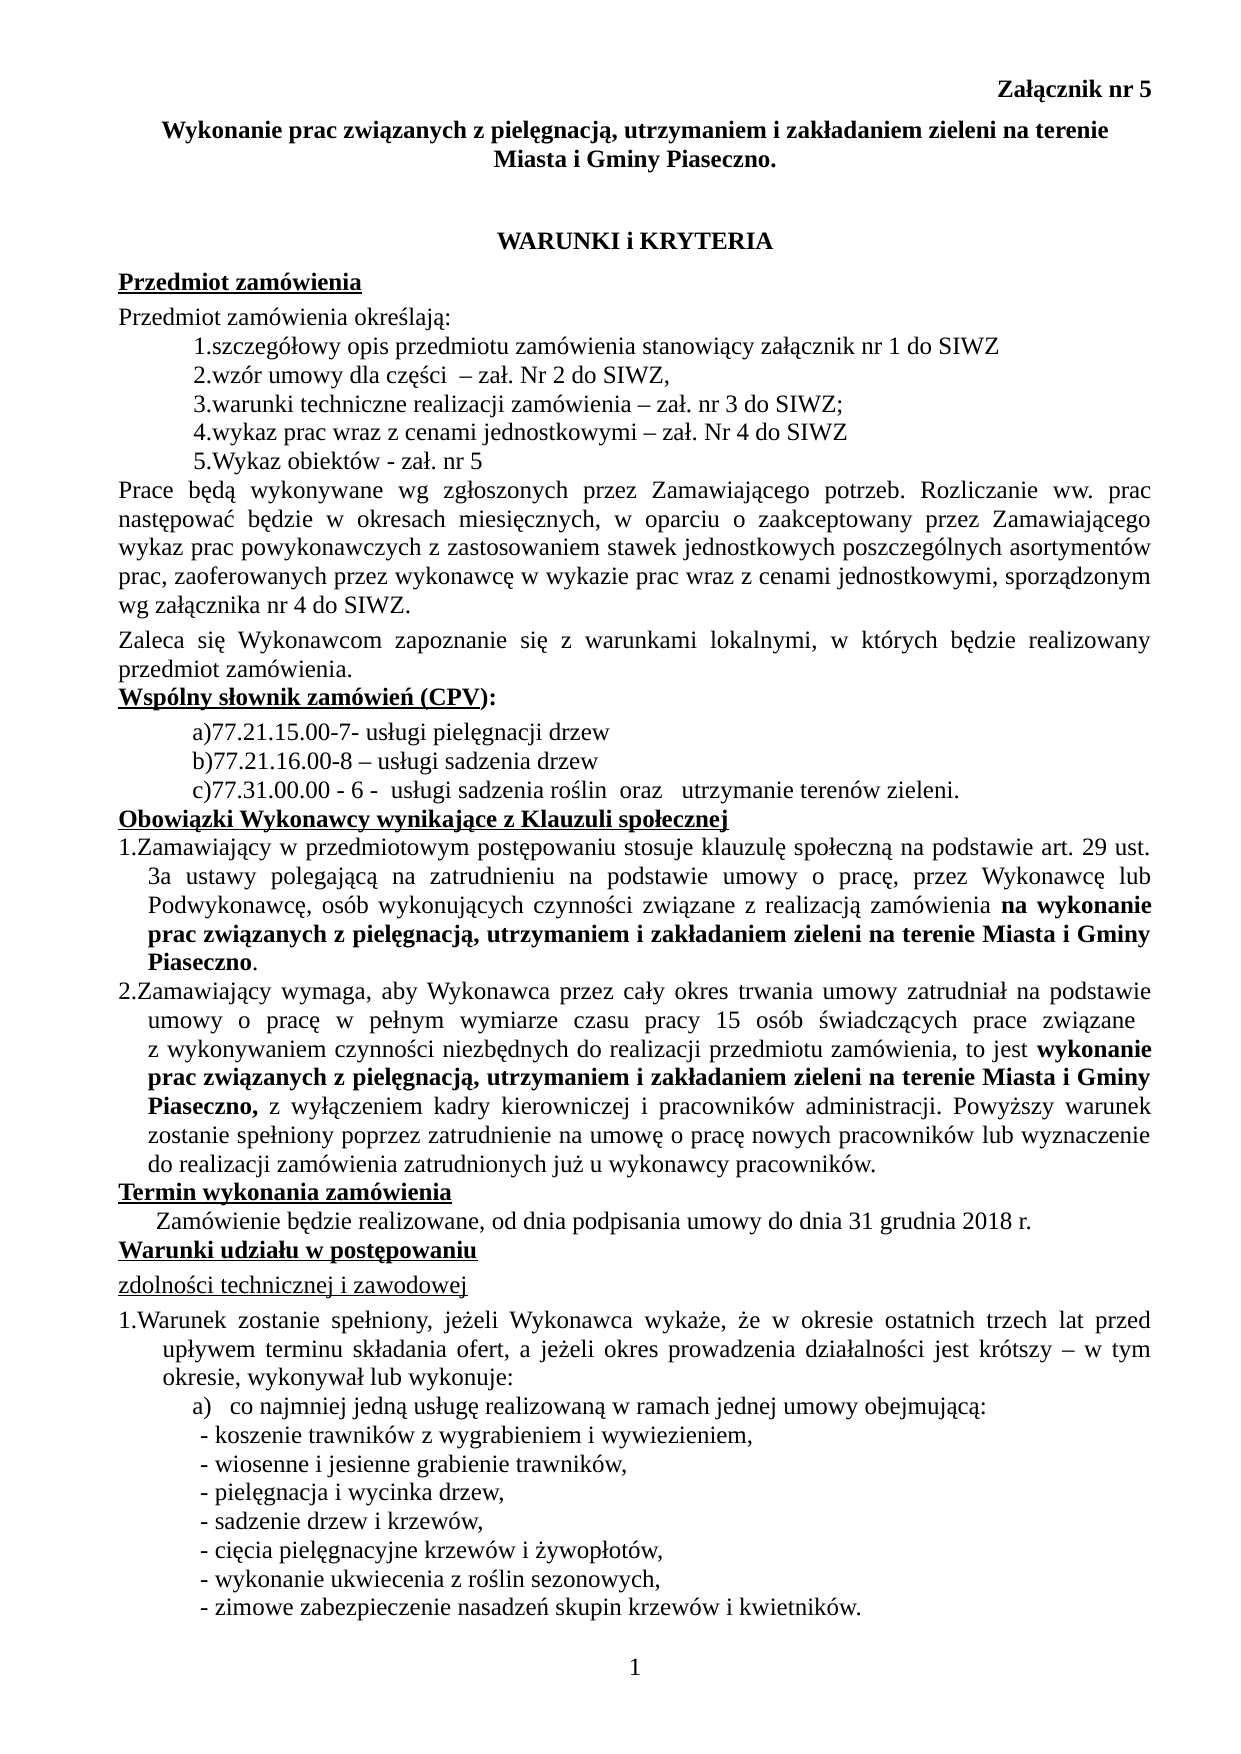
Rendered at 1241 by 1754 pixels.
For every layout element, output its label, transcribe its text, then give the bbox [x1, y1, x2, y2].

text Wspólny słownik zamówień (CPV): [118, 682, 1152, 711]
text zdolności technicznej i zawodowej [118, 1270, 1152, 1299]
list warunki techniczne realizacji zamówienia – zał. nr 3 do SIWZ; [193, 389, 1152, 417]
list Obowiązki Wykonawcy wynikające z Klauzuli społecznej [118, 804, 1152, 832]
text Termin wykonania zamówienia [118, 1177, 1152, 1206]
text - koszenie trawników z wygrabieniem i wywiezieniem, [200, 1420, 1152, 1449]
list wzór umowy dla części – zał. Nr 2 do SIWZ, [193, 360, 1152, 389]
text Przedmiot zamówienia [118, 267, 1152, 296]
list 77.31.00.00 - 6 - usługi sadzenia roślin oraz utrzymanie terenów zieleni. [192, 775, 1152, 804]
list co najmniej jedną usługę realizowaną w ramach jednej umowy obejmującą: [192, 1391, 1152, 1420]
text WARUNKI i KRYTERIA [118, 226, 1152, 255]
text - wykonanie ukwiecenia z roślin sezonowych, [200, 1564, 1152, 1592]
text - zimowe zabezpieczenie nasadzeń skupin krzewów i kwietników. [200, 1592, 1152, 1621]
list Zamawiający wymaga, aby Wykonawca przez cały okres trwania umowy zatrudniał na podstawie umowy o pracę w pełnym wymiarze czasu pracy 15 osób świadczących prace związane z wykonywaniem czynności niezbędnych do realizacji przedmiotu zamówienia, to jest wykonanie prac związanych z pielęgnacją, utrzymaniem i zakładaniem zieleni na terenie Miasta i Gminy Piaseczno, z wyłączeniem kadry kierowniczej i pracowników administracji. Powyższy warunek zostanie spełniony poprzez zatrudnienie na umowę o pracę nowych pracowników lub wyznaczenie do realizacji zamówienia zatrudnionych już u wykonawcy pracowników. [118, 976, 1152, 1177]
text Przedmiot zamówienia określają: [118, 302, 1152, 331]
list 77.21.15.00-7- usługi pielęgnacji drzew [192, 717, 1152, 746]
list Zamawiający w przedmiotowym postępowaniu stosuje klauzulę społeczną na podstawie art. 29 ust. 3a ustawy polegającą na zatrudnieniu na podstawie umowy o pracę, przez Wykonawcę lub Podwykonawcę, osób wykonujących czynności związane z realizacją zamówienia na wykonanie prac związanych z pielęgnacją, utrzymaniem i zakładaniem zieleni na terenie Miasta i Gminy Piaseczno. [118, 832, 1152, 976]
list wykaz prac wraz z cenami jednostkowymi – zał. Nr 4 do SIWZ [193, 417, 1152, 446]
list szczegółowy opis przedmiotu zamówienia stanowiący załącznik nr 1 do SIWZ [193, 331, 1152, 360]
text Zamówienie będzie realizowane, od dnia podpisania umowy do dnia 31 grudnia 2018 r. [156, 1206, 1152, 1235]
text Prace będą wykonywane wg zgłoszonych przez Zamawiającego potrzeb. Rozliczanie ww. prac następować będzie w okresach miesięcznych, w oparciu o zaakceptowany przez Zamawiającego wykaz prac powykonawczych z zastosowaniem stawek jednostkowych poszczególnych asortymentów prac, zaoferowanych przez wykonawcę w wykazie prac wraz z cenami jednostkowymi, sporządzonym wg załącznika nr 4 do SIWZ. [118, 475, 1152, 619]
text - cięcia pielęgnacyjne krzewów i żywopłotów, [200, 1535, 1152, 1564]
text Zaleca się Wykonawcom zapoznanie się z warunkami lokalnymi, w których będzie realizowany przedmiot zamówienia. [118, 625, 1152, 682]
list 77.21.16.00-8 – usługi sadzenia drzew [192, 746, 1152, 775]
text Wykonanie prac związanych z pielęgnacją, utrzymaniem i zakładaniem zieleni na terenie Miasta i Gminy Piaseczno. [118, 115, 1152, 172]
text - sadzenie drzew i krzewów, [200, 1506, 1152, 1535]
text - wiosenne i jesienne grabienie trawników, [200, 1449, 1152, 1477]
list Warunek zostanie spełniony, jeżeli Wykonawca wykaże, że w okresie ostatnich trzech lat przed upływem terminu składania ofert, a jeżeli okres prowadzenia działalności jest krótszy – w tym okresie, wykonywał lub wykonuje: [118, 1305, 1152, 1391]
list Wykaz obiektów - zał. nr 5 [193, 446, 1152, 475]
text Załącznik nr 5 [118, 74, 1152, 102]
text - pielęgnacja i wycinka drzew, [200, 1477, 1152, 1506]
text Warunki udziału w postępowaniu [118, 1235, 1152, 1264]
